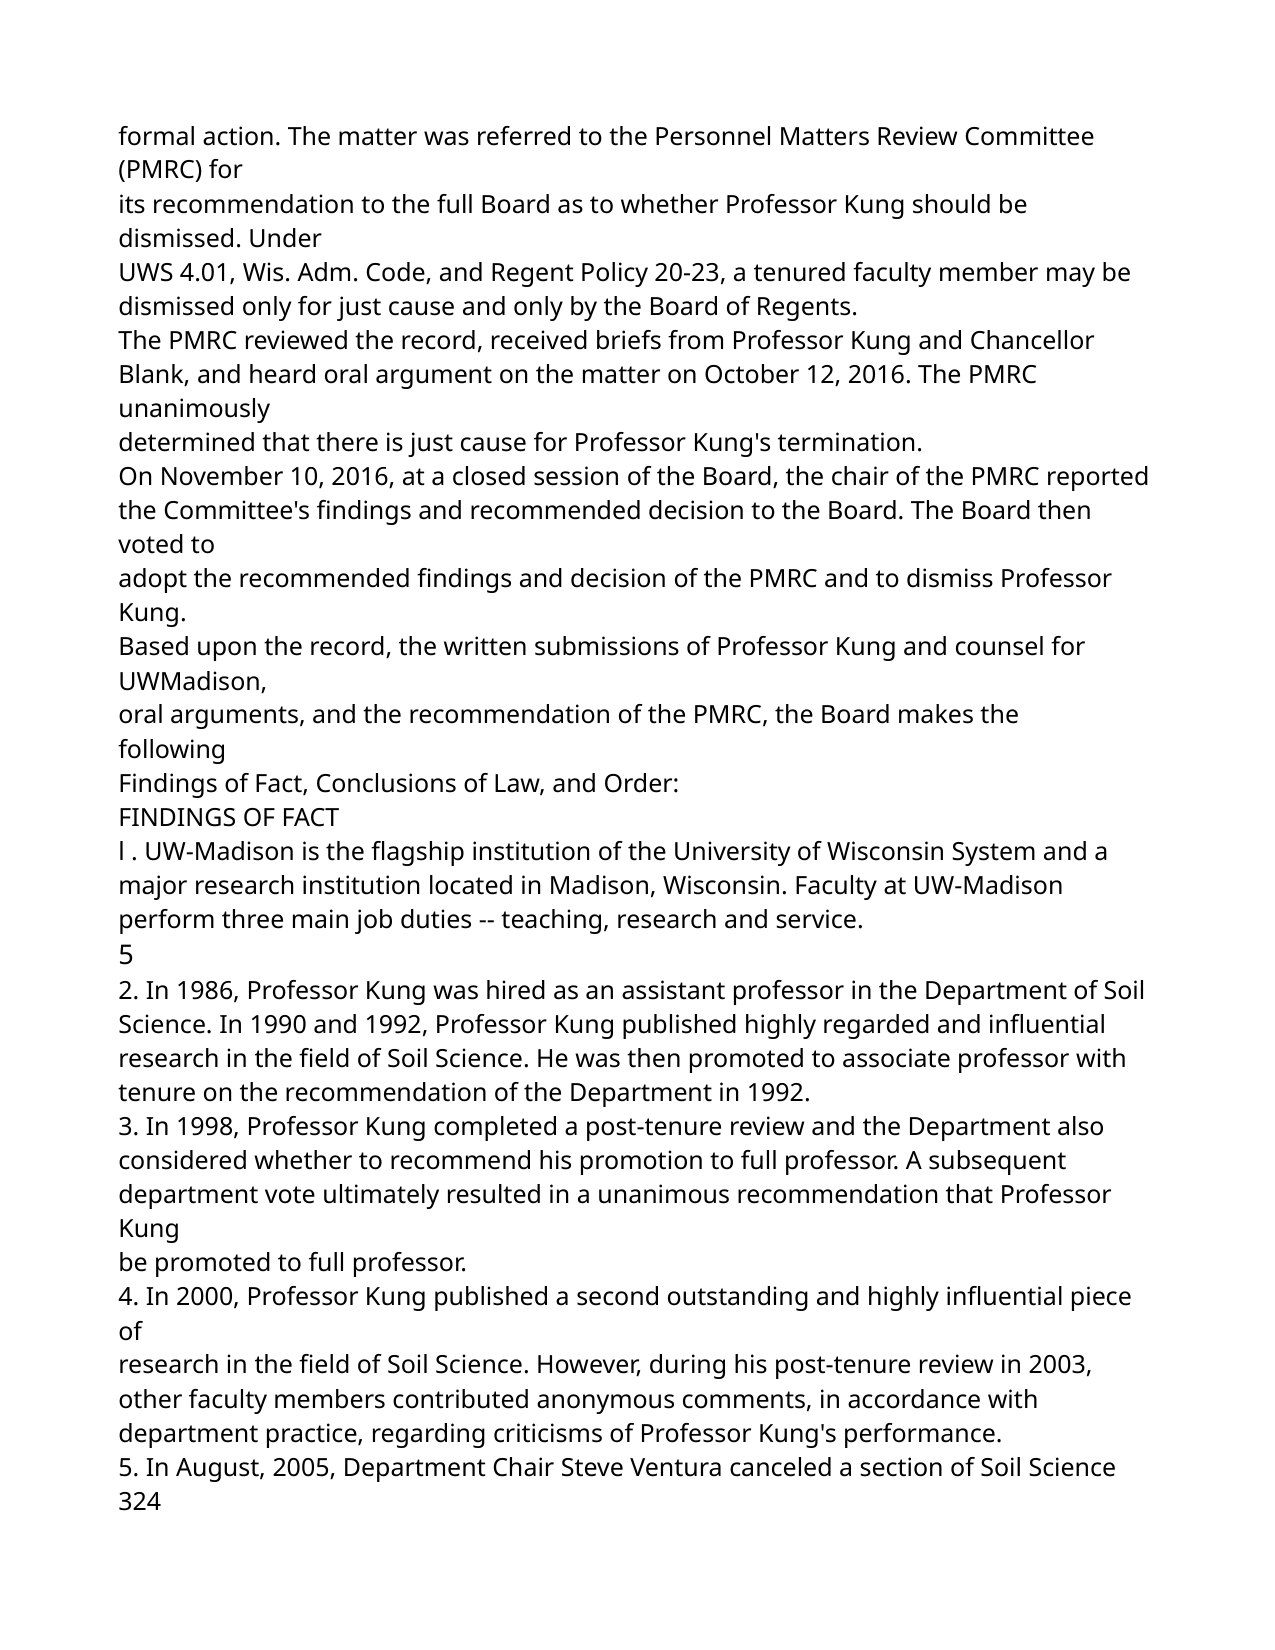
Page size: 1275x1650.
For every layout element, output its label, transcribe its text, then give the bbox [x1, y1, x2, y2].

text FINDINGS OF FACT [118, 799, 1157, 833]
text other faculty members contributed anonymous comments, in accordance with [118, 1381, 1157, 1415]
text Science. In 1990 and 1992, Professor Kung published highly regarded and influential [118, 1007, 1157, 1041]
text oral arguments, and the recommendation of the PMRC, the Board makes the [118, 697, 1157, 731]
text 4. In 2000, Professor Kung published a second outstanding and highly influential piece of [118, 1279, 1157, 1347]
text department practice, regarding criticisms of Professor Kung's performance. [118, 1415, 1157, 1449]
text the Committee's findings and recommended decision to the Board. The Board then voted to [118, 493, 1157, 561]
text research in the field of Soil Science. He was then promoted to associate professor with [118, 1041, 1157, 1075]
text adopt the recommended findings and decision of the PMRC and to dismiss Professor Kung. [118, 561, 1157, 629]
text On November 10, 2016, at a closed session of the Board, the chair of the PMRC reported [118, 459, 1157, 493]
text l . UW-Madison is the flagship institution of the University of Wisconsin System and a [118, 833, 1157, 867]
text determined that there is just cause for Professor Kung's termination. [118, 425, 1157, 459]
text research in the field of Soil Science. However, during his post-tenure review in 2003, [118, 1347, 1157, 1381]
text UWS 4.01, Wis. Adm. Code, and Regent Policy 20-23, a tenured faculty member may be [118, 254, 1157, 288]
text Findings of Fact, Conclusions of Law, and Order: [118, 765, 1157, 799]
text formal action. The matter was referred to the Personnel Matters Review Committee (PMRC) for [118, 118, 1157, 186]
text The PMRC reviewed the record, received briefs from Professor Kung and Chancellor [118, 322, 1157, 357]
text perform three main job duties -- teaching, research and service. [118, 902, 1157, 936]
text its recommendation to the full Board as to whether Professor Kung should be dismissed. Under [118, 186, 1157, 254]
text Blank, and heard oral argument on the matter on October 12, 2016. The PMRC unanimously [118, 357, 1157, 425]
text 3. In 1998, Professor Kung completed a post-tenure review and the Department also [118, 1109, 1157, 1143]
text following [118, 731, 1157, 765]
text 5 [118, 936, 1157, 972]
text department vote ultimately resulted in a unanimous recommendation that Professor Kung [118, 1177, 1157, 1245]
text tenure on the recommendation of the Department in 1992. [118, 1075, 1157, 1109]
text be promoted to full professor. [118, 1245, 1157, 1279]
text 5. In August, 2005, Department Chair Steve Ventura canceled a section of Soil Science 324 [118, 1449, 1157, 1517]
text major research institution located in Madison, Wisconsin. Faculty at UW-Madison [118, 867, 1157, 902]
text 2. In 1986, Professor Kung was hired as an assistant professor in the Department of Soil [118, 972, 1157, 1007]
text dismissed only for just cause and only by the Board of Regents. [118, 288, 1157, 322]
text considered whether to recommend his promotion to full professor. A subsequent [118, 1143, 1157, 1177]
text Based upon the record, the written submissions of Professor Kung and counsel for UWMadison, [118, 629, 1157, 697]
